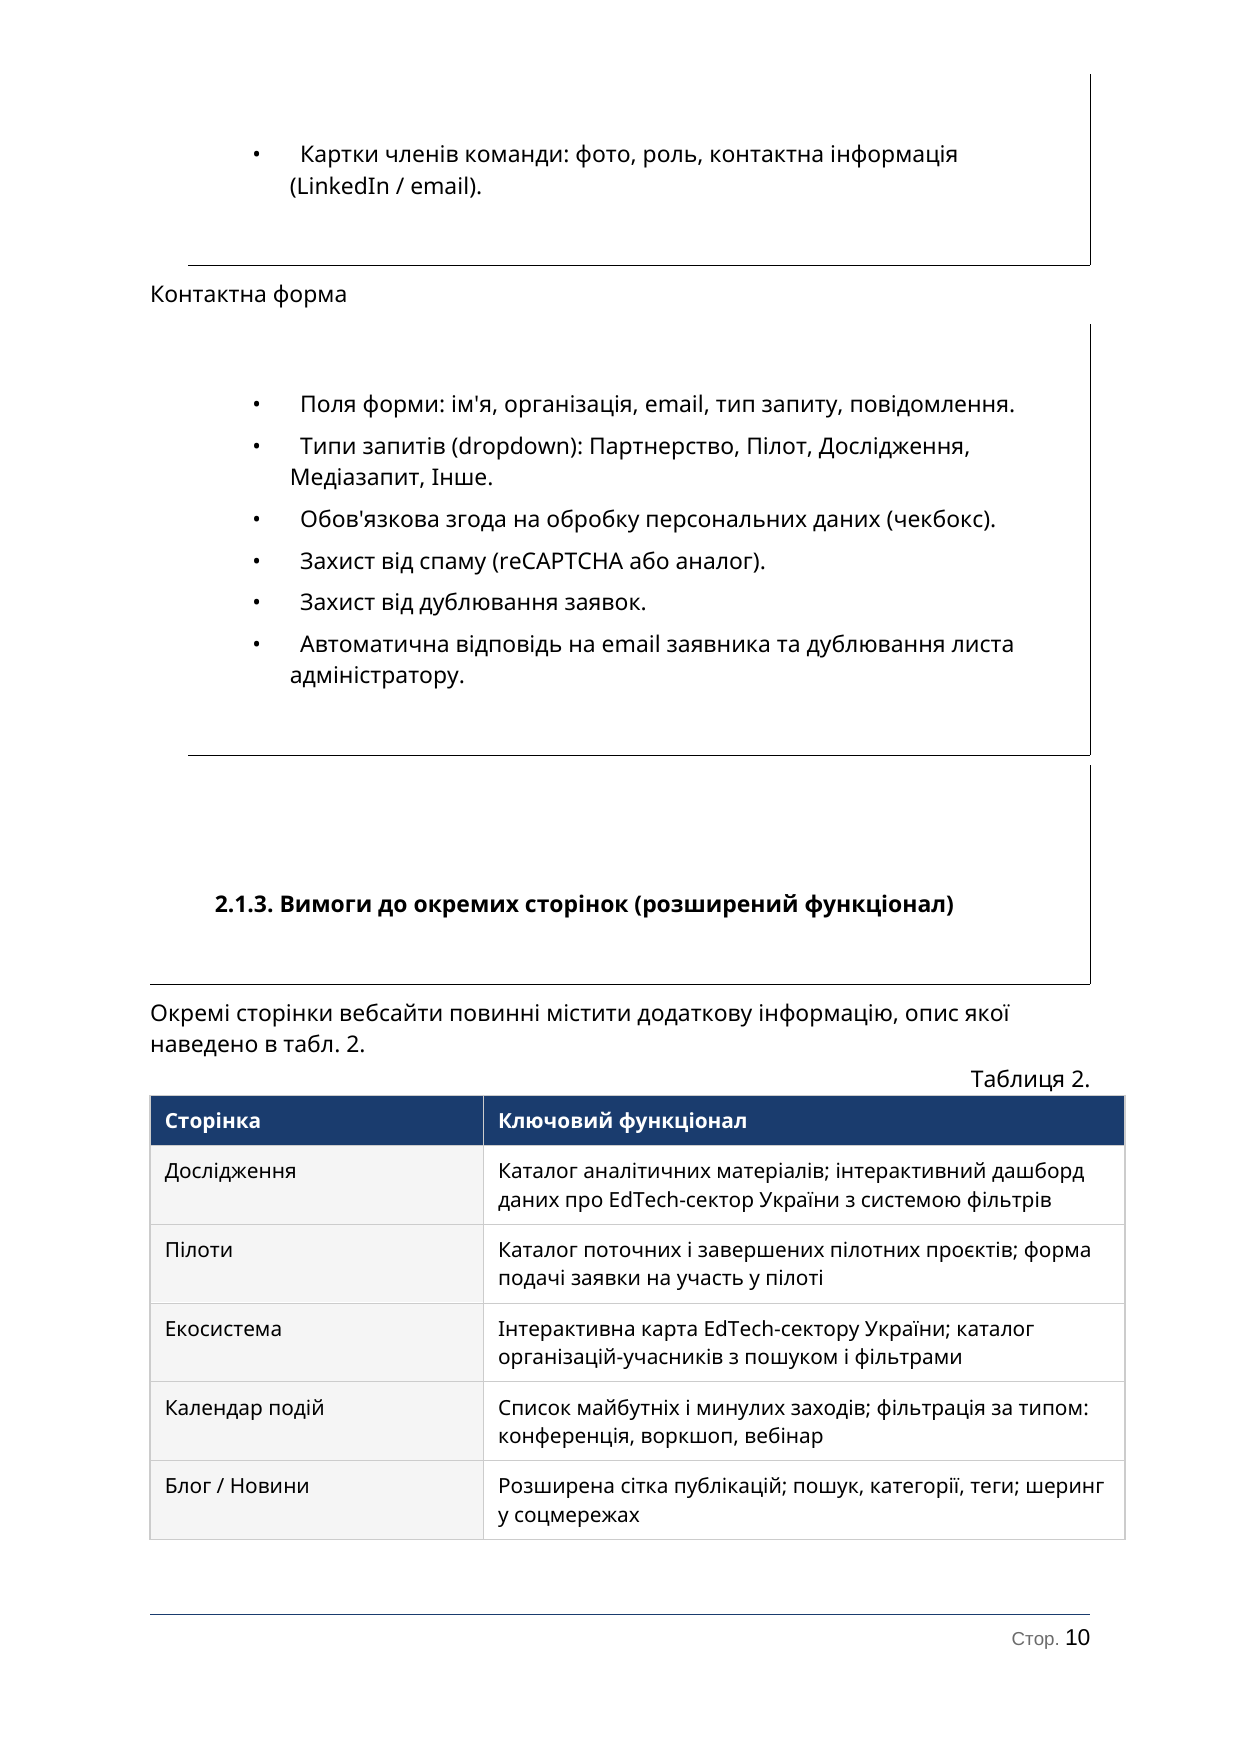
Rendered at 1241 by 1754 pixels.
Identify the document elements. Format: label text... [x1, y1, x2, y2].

table_header Сторінка [151, 1096, 483, 1145]
table_cell Екосистема [151, 1304, 483, 1381]
table_header Ключовий функціонал [484, 1096, 1124, 1145]
table_cell Дослідження [151, 1146, 483, 1224]
list Обов'язкова згода на обробку персональних даних (чекбокс). [187, 438, 1090, 480]
text Таблиця 2. [150, 1063, 1090, 1094]
text Окремі сторінки вебсайти повинні містити додаткову інформацію, опис якої наведено в табл. 2. [150, 997, 1090, 1059]
list Поля форми: ім'я, організація, email, тип запиту, повідомлення. [187, 324, 1090, 365]
table_cell Список майбутніх і минулих заходів; фільтрація за типом: конференція, воркшоп, вебінар [484, 1382, 1124, 1460]
table_cell Розширена сітка публікацій; пошук, категорії, теги; шеринг у соцмережах [484, 1461, 1124, 1539]
text Контактна форма [150, 278, 1090, 309]
list Захист від спаму (reCAPTCHA або аналог). [187, 480, 1090, 522]
table_cell Блог / Новини [151, 1461, 483, 1539]
table_cell Пілоти [151, 1225, 483, 1302]
table_cell Календар подій [151, 1382, 483, 1460]
table_cell Інтерактивна карта EdTech-сектору України; каталог організацій-учасників з пошуком і фільтрами [484, 1304, 1124, 1381]
list Автоматична відповідь на email заявника та дублювання листа адміністратору. [187, 563, 1090, 755]
subtitle 2.1.3. Вимоги до окремих сторінок (розширений функціонал) [150, 824, 1090, 984]
list Картки членів команди: фото, роль, контактна інформація (LinkedIn / email). [187, 74, 1090, 265]
list Захист від дублювання заявок. [187, 522, 1090, 563]
list Типи запитів (dropdown): Партнерство, Пілот, Дослідження, Медіазапит, Інше. [187, 365, 1090, 438]
table_cell Каталог поточних і завершених пілотних проєктів; форма подачі заявки на участь у пілоті [484, 1225, 1124, 1302]
table_cell Каталог аналітичних матеріалів; інтерактивний дашборд даних про EdTech-сектор України з системою фільтрів [484, 1146, 1124, 1224]
